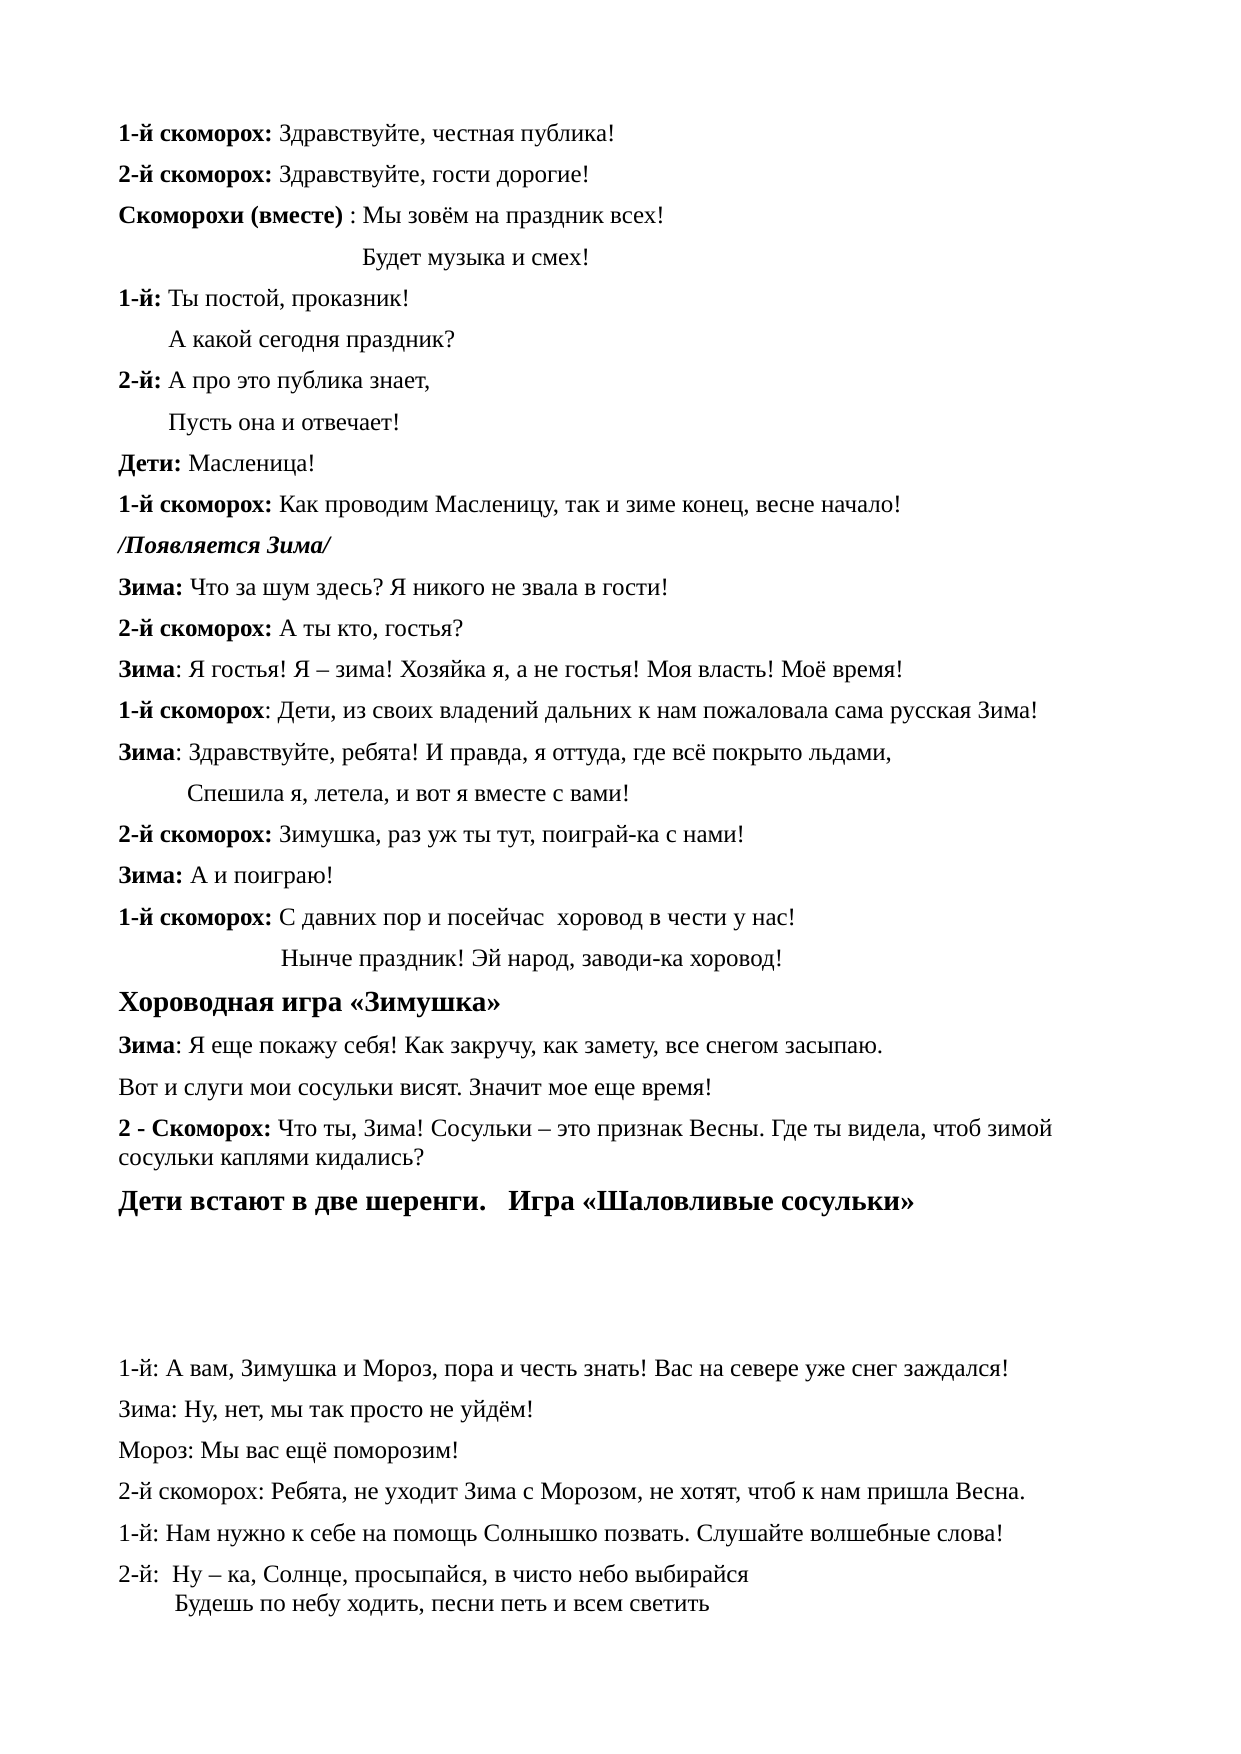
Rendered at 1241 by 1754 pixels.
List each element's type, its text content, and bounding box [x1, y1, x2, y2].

text 2-й скоморох: Зимушка, раз уж ты тут, поиграй-ка с нами! [118, 819, 1122, 848]
text 1-й скоморох: Дети, из своих владений дальних к нам пожаловала сама русская Зима! [118, 696, 1122, 724]
text Вот и слуги мои сосульки висят. Значит мое еще время! [118, 1072, 1122, 1100]
text Зима: А и поиграю! [118, 861, 1122, 889]
text 1-й скоморох: Как проводим Масленицу, так и зиме конец, весне начало! [118, 489, 1122, 518]
text Дети: Масленица! [118, 448, 1122, 477]
text Зима: Что за шум здесь? Я никого не звала в гости! [118, 572, 1122, 601]
text Дети встают в две шеренги. Игра «Шаловливые сосульки» [118, 1183, 1122, 1216]
text 2-й: А про это публика знает, [118, 366, 1122, 394]
text Пусть она и отвечает! [118, 407, 1122, 436]
text Нынче праздник! Эй народ, заводи-ка хоровод! [118, 943, 1122, 972]
text 2 - Скоморох: Что ты, Зима! Сосульки – это признак Весны. Где ты видела, чтоб зимой сосульки каплями кидались? [118, 1113, 1122, 1170]
text Зима: Здравствуйте, ребята! И правда, я оттуда, где всё покрыто льдами, [118, 737, 1122, 766]
text 2-й скоморох: А ты кто, гостья? [118, 613, 1122, 642]
text 1-й скоморох: Здравствуйте, честная публика! [118, 118, 1122, 147]
text Мороз: Мы вас ещё поморозим! [118, 1435, 1122, 1464]
text 2-й скоморох: Ребята, не уходит Зима с Морозом, не хотят, чтоб к нам пришла Весна. [118, 1476, 1122, 1505]
text Зима: Ну, нет, мы так просто не уйдём! [118, 1394, 1122, 1423]
text /Появляется Зима/ [118, 531, 1122, 559]
text 2-й: Ну – ка, Солнце, просыпайся, в чисто небо выбирайся Будешь по небу ходить, песни петь и всем светить [118, 1559, 1122, 1616]
text 1-й: А вам, Зимушка и Мороз, пора и честь знать! Вас на севере уже снег заждался! [118, 1353, 1122, 1381]
text 1-й скоморох: С давних пор и посейчас хоровод в чести у нас! [118, 902, 1122, 931]
text А какой сегодня праздник? [118, 324, 1122, 353]
text Будет музыка и смех! [118, 242, 1122, 271]
text Скоморохи (вместе) : Мы зовём на праздник всех! [118, 201, 1122, 229]
text Спешила я, летела, и вот я вместе с вами! [118, 778, 1122, 807]
text 2-й скоморох: Здравствуйте, гости дорогие! [118, 159, 1122, 188]
text Зима: Я гостья! Я – зима! Хозяйка я, а не гостья! Моя власть! Моё время! [118, 654, 1122, 683]
text Зима: Я еще покажу себя! Как закручу, как замету, все снегом засыпаю. [118, 1030, 1122, 1059]
text Хороводная игра «Зимушка» [118, 984, 1122, 1018]
text 1-й: Нам нужно к себе на помощь Солнышко позвать. Слушайте волшебные слова! [118, 1518, 1122, 1546]
text 1-й: Ты постой, проказник! [118, 283, 1122, 312]
